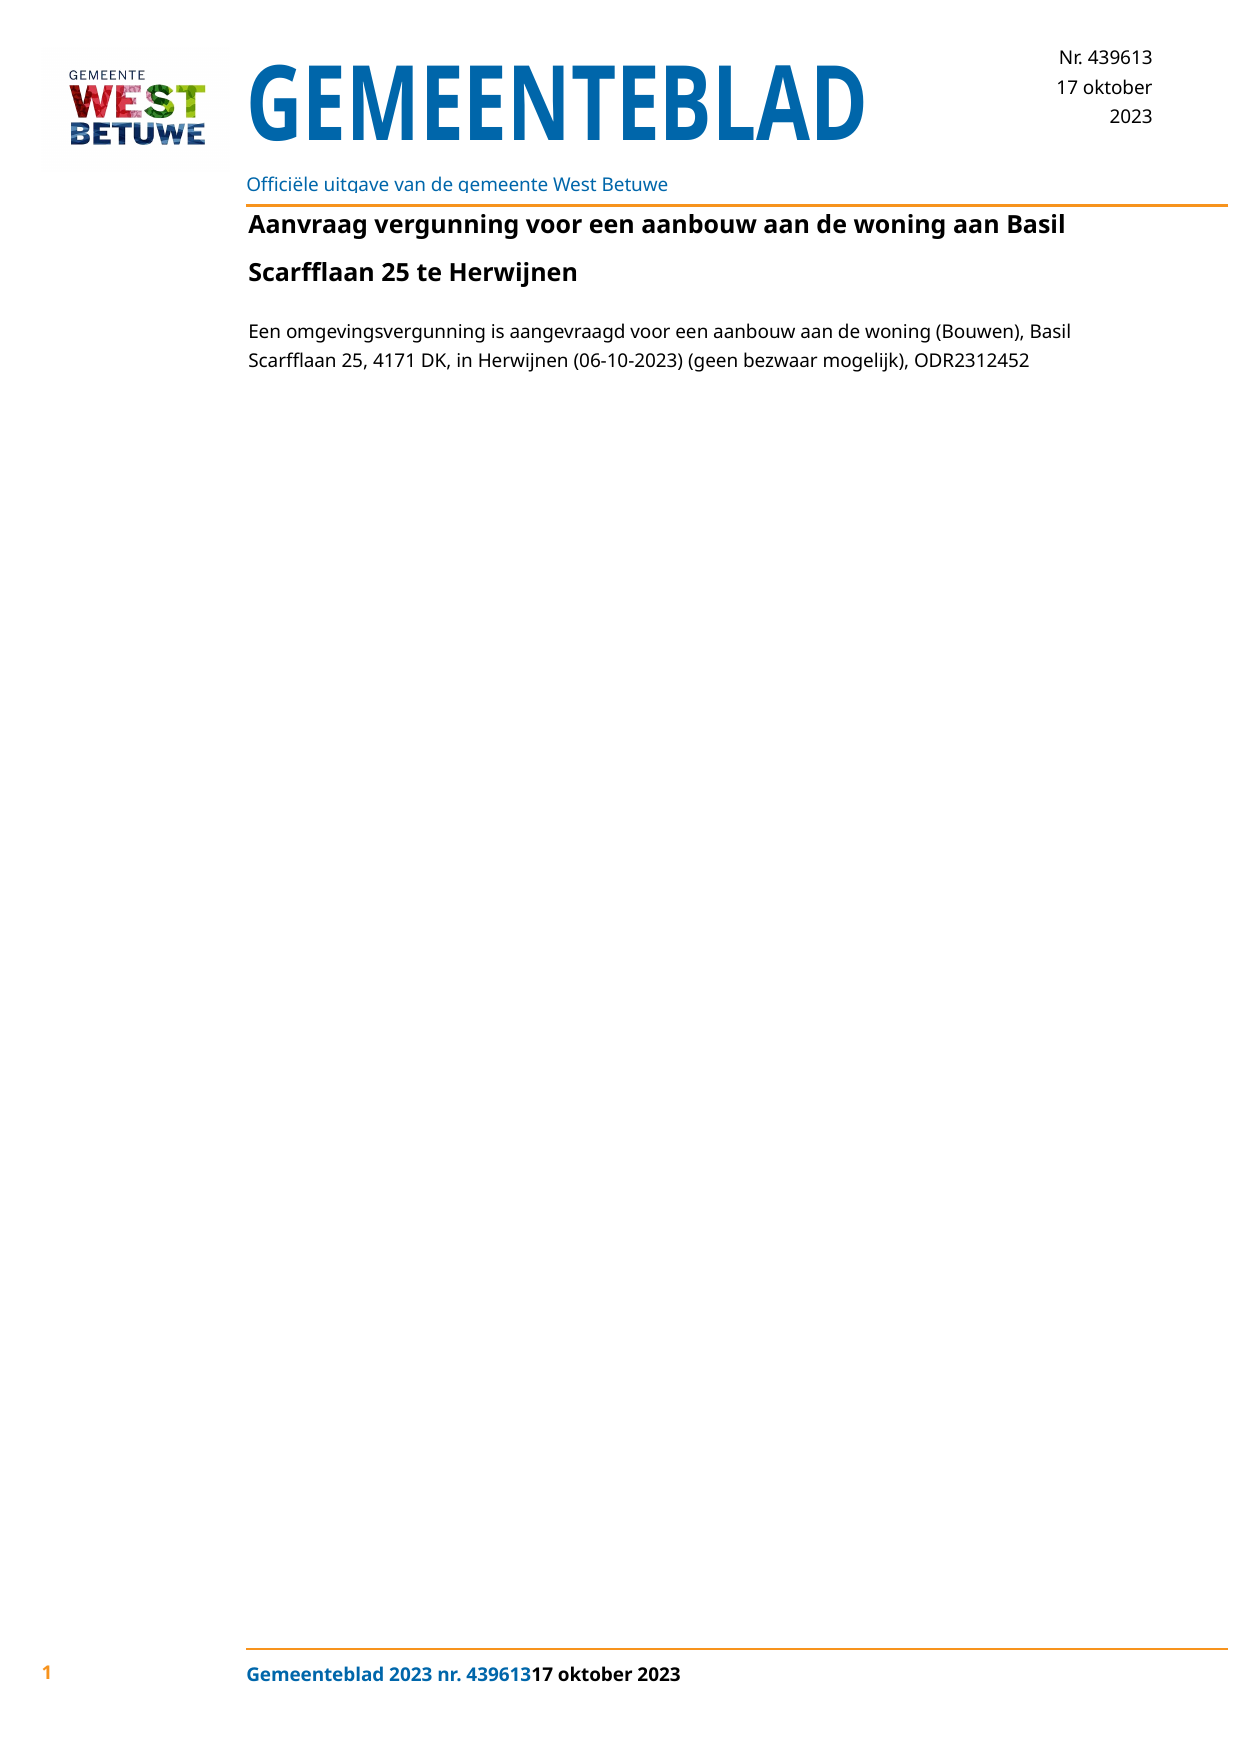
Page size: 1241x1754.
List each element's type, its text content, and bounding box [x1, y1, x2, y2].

picture [41, 47, 231, 172]
text Een omgevingsvergunning is aangevraagd voor een aanbouw aan de woning (Bouwen), Basil Scarfflaan 25, 4171 DK, in Herwijnen (06-10-2023) (geen bezwaar mogelijk), ODR2312452 [248, 318, 1152, 373]
text Aanvraag vergunning voor een aanbouw aan de woning aan Basil Scarfflaan 25 te Herwijnen [248, 207, 1152, 288]
